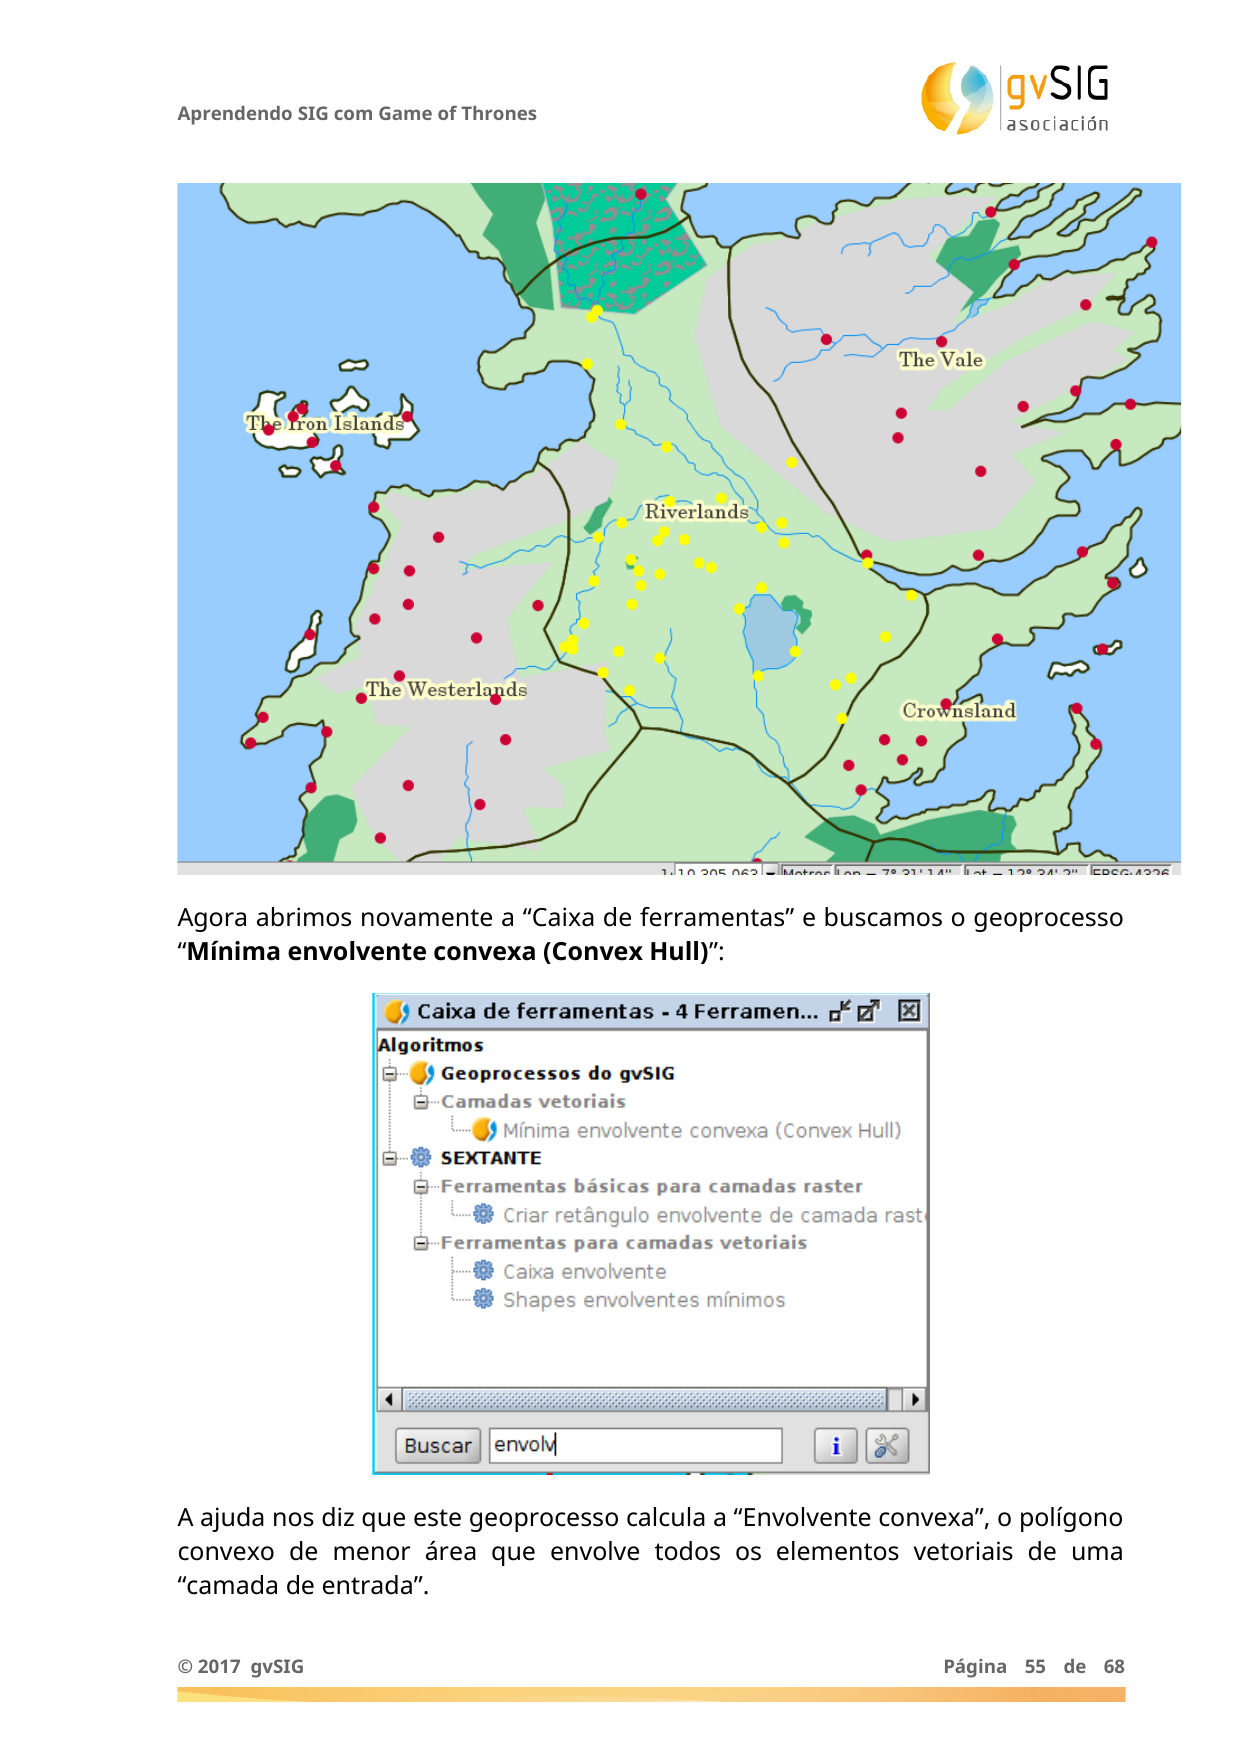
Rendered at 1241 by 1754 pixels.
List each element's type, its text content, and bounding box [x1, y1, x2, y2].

picture [902, 47, 1122, 148]
picture [375, 993, 930, 1475]
picture [177, 1687, 1126, 1702]
text Agora abrimos novamente a “Caixa de ferramentas” e buscamos o geoprocesso “Mínima envolvente convexa (Convex Hull)”: [177, 900, 1125, 968]
picture [177, 183, 1182, 875]
text A ajuda nos diz que este geoprocesso calcula a “Envolvente convexa”, o polígono convexo de menor área que envolve todos os elementos vetoriais de uma “camada de entrada”. [177, 1499, 1125, 1601]
